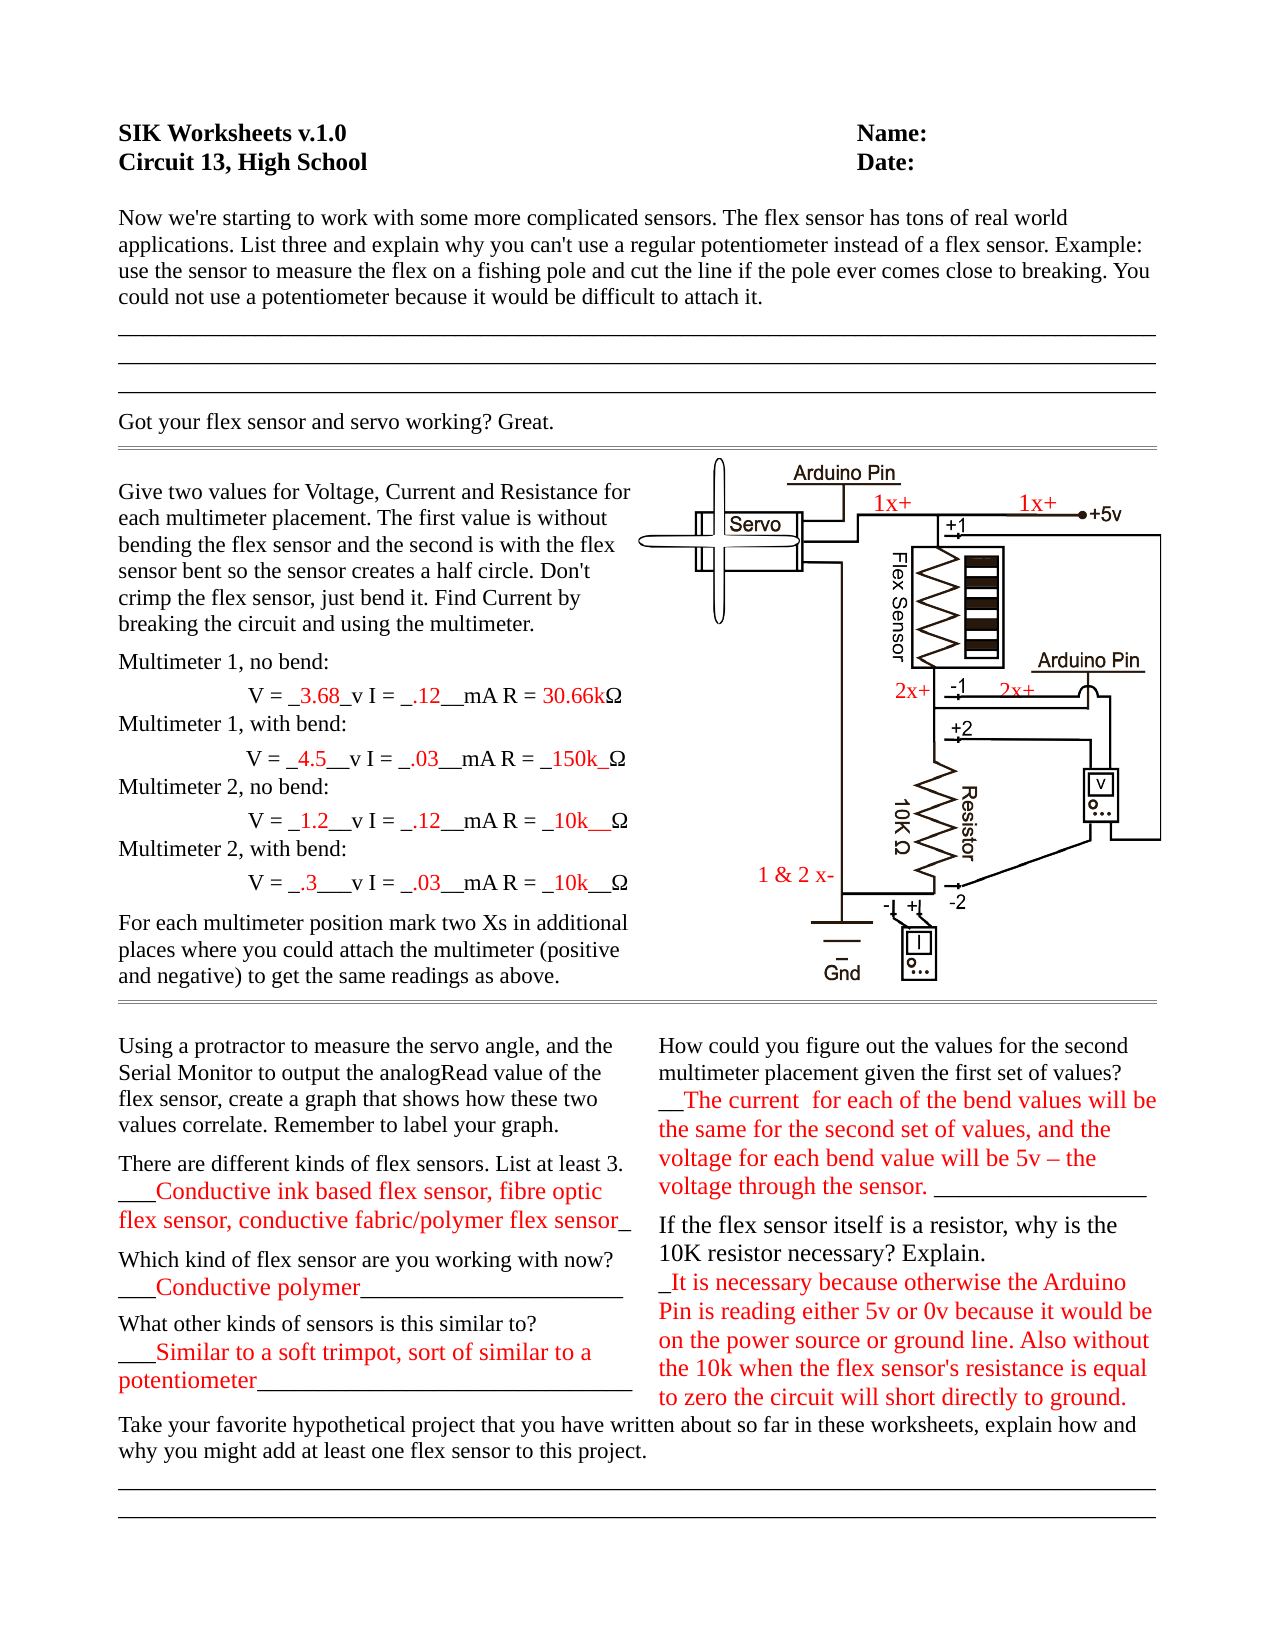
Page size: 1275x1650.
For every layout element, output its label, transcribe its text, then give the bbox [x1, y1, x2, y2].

text Take your favorite hypothetical project that you have written about so far in these worksheets, explain how and why you might add at least one flex sensor to this project. [118, 1411, 1157, 1464]
text ______________________________________________________________________________________________________________________________________________________________________ [118, 1464, 1157, 1521]
table_cell How could you figure out the values for the second multimeter placement given the first set of values? __The current for each of the bend values will be the same for the second set of values, and the voltage for each bend value will be 5v – the voltage through the sensor. _________________ If the flex sensor itself is a resistor, why is the 10K resistor necessary? Explain. _It is necessary because otherwise the Arduino Pin is reading either 5v or 0v because it would be on the power source or ground line. Also without the 10k when the flex sensor's resistance is equal to zero the circuit will short directly to ground. [643, 1033, 1157, 1411]
text _________________________________________________________________________________________________________________________________________________________________________________________________________________________________________________________ [118, 310, 1157, 396]
table_header Give two values for Voltage, Current and Resistance for each multimeter placement. The first value is without bending the flex sensor and the second is with the flex sensor bent so the sensor creates a half circle. Don't crimp the flex sensor, just bend it. Find Current by breaking the circuit and using the multimeter. Multimeter 1, no bend: V = _3.68_v I = _.12__mA R = 30.66kΩ Multimeter 1, with bend: V = _4.5__v I = _.03__mA R = _150k_Ω Multimeter 2, no bend: V = _1.2__v I = _.12__mA R = _10k__Ω Multimeter 2, with bend: V = _.3___v I = _.03__mA R = _10k__Ω For each multimeter position mark two Xs in additional places where you could attach the multimeter (positive and negative) to get the same readings as above. [118, 478, 643, 1000]
picture [638, 458, 1162, 981]
table_cell Using a protractor to measure the servo angle, and the Serial Monitor to output the analogRead value of the flex sensor, create a graph that shows how these two values correlate. Remember to label your graph. There are different kinds of flex sensors. List at least 3. ___Conductive ink based flex sensor, fibre optic flex sensor, conductive fabric/polymer flex sensor_ Which kind of flex sensor are you working with now? ___Conductive polymer_____________________ What other kinds of sensors is this similar to? ___Similar to a soft trimpot, sort of similar to a potentiometer______________________________ [118, 1033, 643, 1411]
text Now we're starting to work with some more complicated sensors. The flex sensor has tons of real world applications. List three and explain why you can't use a regular potentiometer instead of a flex sensor. Example: use the sensor to measure the flex on a fishing pole and cut the line if the pole ever comes close to breaking. You could not use a potentiometer because it would be difficult to attach it. [118, 204, 1157, 310]
text Circuit 13, High School Date: [118, 147, 1157, 176]
table_header 1x+ 1x+ 2x+ 2x+ 1 & 2 x- [643, 981, 1157, 1000]
text SIK Worksheets v.1.0 Name: [118, 118, 1157, 147]
text Got your flex sensor and servo working? Great. [118, 408, 1157, 434]
table_header 1x+ 1x+ 2x+ 2x+ 1 & 2 x- [643, 1004, 1157, 1032]
table_header [118, 1004, 643, 1032]
